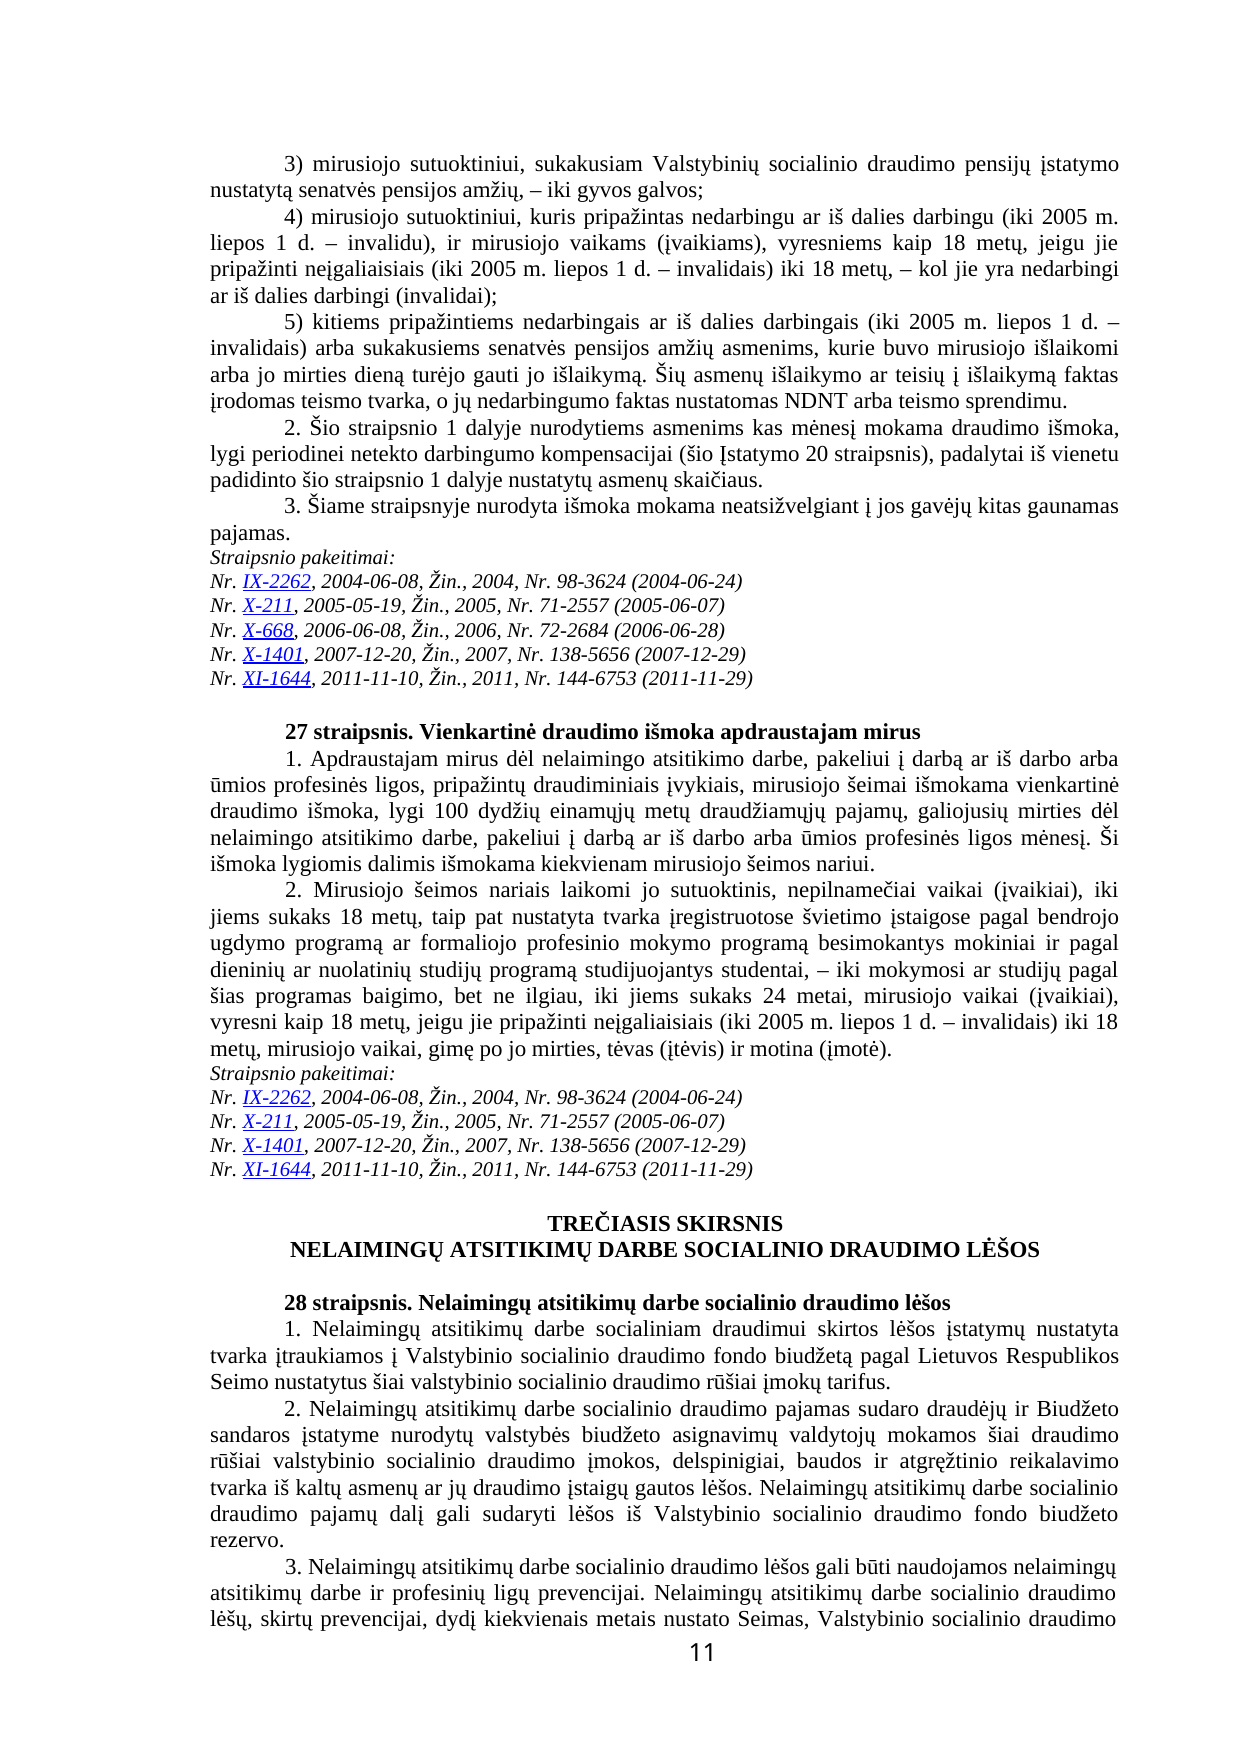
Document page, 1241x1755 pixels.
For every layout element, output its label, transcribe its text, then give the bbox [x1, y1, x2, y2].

text 1. Apdraustajam mirus dėl nelaimingo atsitikimo darbe, pakeliui į darbą ar iš darbo arba ūmios profesinės ligos, pripažintų draudiminiais įvykiais, mirusiojo šeimai išmokama vienkartinė draudimo išmoka, lygi 100 dydžių einamųjų metų draudžiamųjų pajamų, galiojusių mirties dėl nelaimingo atsitikimo darbe, pakeliui į darbą ar iš darbo arba ūmios profesinės ligos mėnesį. Ši išmoka lygiomis dalimis išmokama kiekvienam mirusiojo šeimos nariui. [210, 745, 1120, 877]
text 2. Mirusiojo šeimos nariais laikomi jo sutuoktinis, nepilnamečiai vaikai (įvaikiai), iki jiems sukaks 18 metų, taip pat nustatyta tvarka įregistruotose švietimo įstaigose pagal bendrojo ugdymo programą ar formaliojo profesinio mokymo programą besimokantys mokiniai ir pagal dieninių ar nuolatinių studijų programą studijuojantys studentai, – iki mokymosi ar studijų pagal šias programas baigimo, bet ne ilgiau, iki jiems sukaks 24 metai, mirusiojo vaikai (įvaikiai), vyresni kaip 18 metų, jeigu jie pripažinti neįgaliaisiais (iki 2005 m. liepos 1 d. – invalidais) iki 18 metų, mirusiojo vaikai, gimę po jo mirties, tėvas (įtėvis) ir motina (įmotė). [210, 877, 1120, 1061]
text Nr. IX-2262, 2004-06-08, Žin., 2004, Nr. 98-3624 (2004-06-24) [210, 1085, 1120, 1109]
text 3. Šiame straipsnyje nurodyta išmoka mokama neatsižvelgiant į jos gavėjų kitas gaunamas pajamas. [210, 493, 1120, 545]
text Nr. X-211, 2005-05-19, Žin., 2005, Nr. 71-2557 (2005-06-07) [210, 593, 1120, 617]
text 3) mirusiojo sutuoktiniui, sukakusiam Valstybinių socialinio draudimo pensijų įstatymo nustatytą senatvės pensijos amžių, – iki gyvos galvos; [210, 150, 1120, 203]
text 27 straipsnis. Vienkartinė draudimo išmoka apdraustajam mirus [210, 718, 1120, 745]
text Nr. IX-2262, 2004-06-08, Žin., 2004, Nr. 98-3624 (2004-06-24) [210, 569, 1120, 593]
text Nr. XI-1644, 2011-11-10, Žin., 2011, Nr. 144-6753 (2011-11-29) [210, 666, 1120, 690]
text NELAIMINGŲ ATSITIKIMŲ DARBE SOCIALINIO DRAUDIMO LĖŠOS [210, 1236, 1120, 1263]
text Nr. X-1401, 2007-12-20, Žin., 2007, Nr. 138-5656 (2007-12-29) [210, 642, 1120, 666]
text 4) mirusiojo sutuoktiniui, kuris pripažintas nedarbingu ar iš dalies darbingu (iki 2005 m. liepos 1 d. – invalidu), ir mirusiojo vaikams (įvaikiams), vyresniems kaip 18 metų, jeigu jie pripažinti neįgaliaisiais (iki 2005 m. liepos 1 d. – invalidais) iki 18 metų, – kol jie yra nedarbingi ar iš dalies darbingi (invalidai); [210, 203, 1120, 308]
text 2. Nelaimingų atsitikimų darbe socialinio draudimo pajamas sudaro draudėjų ir Biudžeto sandaros įstatyme nurodytų valstybės biudžeto asignavimų valdytojų mokamos šiai draudimo rūšiai valstybinio socialinio draudimo įmokos, delspinigiai, baudos ir atgręžtinio reikalavimo tvarka iš kaltų asmenų ar jų draudimo įstaigų gautos lėšos. Nelaimingų atsitikimų darbe socialinio draudimo pajamų dalį gali sudaryti lėšos iš Valstybinio socialinio draudimo fondo biudžeto rezervo. [210, 1394, 1120, 1553]
text Nr. X-668, 2006-06-08, Žin., 2006, Nr. 72-2684 (2006-06-28) [210, 617, 1120, 642]
text Nr. XI-1644, 2011-11-10, Žin., 2011, Nr. 144-6753 (2011-11-29) [210, 1157, 1120, 1181]
text 3. Nelaimingų atsitikimų darbe socialinio draudimo lėšos gali būti naudojamos nelaimingų atsitikimų darbe ir profesinių ligų prevencijai. Nelaimingų atsitikimų darbe socialinio draudimo lėšų, skirtų prevencijai, dydį kiekvienais metais nustato Seimas, Valstybinio socialinio draudimo [210, 1553, 1118, 1632]
text TREČIASIS SKIRSNIS [210, 1210, 1120, 1236]
text Straipsnio pakeitimai: [210, 545, 1120, 569]
text 5) kitiems pripažintiems nedarbingais ar iš dalies darbingais (iki 2005 m. liepos 1 d. – invalidais) arba sukakusiems senatvės pensijos amžių asmenims, kurie buvo mirusiojo išlaikomi arba jo mirties dieną turėjo gauti jo išlaikymą. Šių asmenų išlaikymo ar teisių į išlaikymą faktas įrodomas teismo tvarka, o jų nedarbingumo faktas nustatomas NDNT arba teismo sprendimu. [210, 308, 1120, 413]
text 28 straipsnis. Nelaimingų atsitikimų darbe socialinio draudimo lėšos [210, 1289, 1120, 1316]
text Nr. X-1401, 2007-12-20, Žin., 2007, Nr. 138-5656 (2007-12-29) [210, 1133, 1120, 1157]
text Straipsnio pakeitimai: [210, 1061, 1120, 1085]
text 2. Šio straipsnio 1 dalyje nurodytiems asmenims kas mėnesį mokama draudimo išmoka, lygi periodinei netekto darbingumo kompensacijai (šio Įstatymo 20 straipsnis), padalytai iš vienetu padidinto šio straipsnio 1 dalyje nustatytų asmenų skaičiaus. [210, 413, 1120, 493]
text 1. Nelaimingų atsitikimų darbe socialiniam draudimui skirtos lėšos įstatymų nustatyta tvarka įtraukiamos į Valstybinio socialinio draudimo fondo biudžetą pagal Lietuvos Respublikos Seimo nustatytus šiai valstybinio socialinio draudimo rūšiai įmokų tarifus. [210, 1316, 1120, 1394]
text Nr. X-211, 2005-05-19, Žin., 2005, Nr. 71-2557 (2005-06-07) [210, 1109, 1120, 1133]
